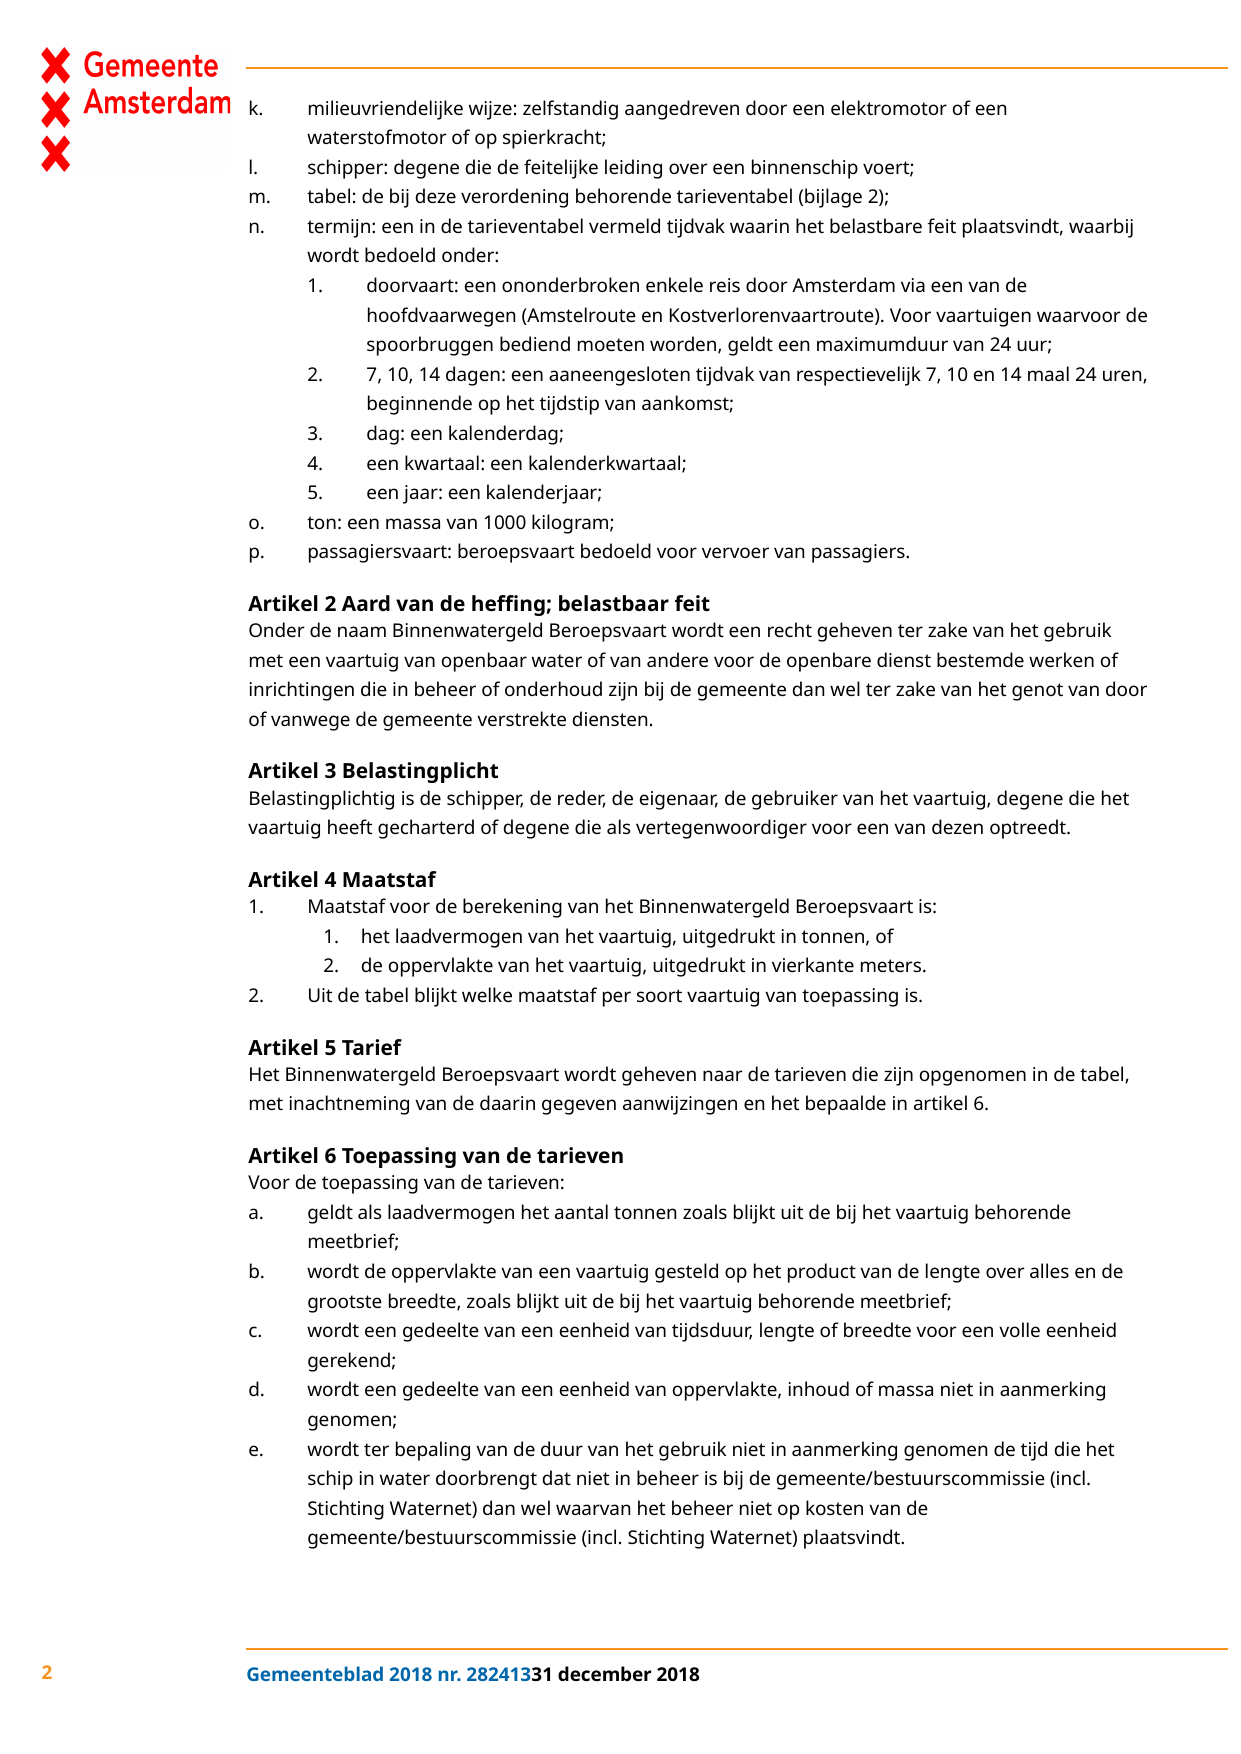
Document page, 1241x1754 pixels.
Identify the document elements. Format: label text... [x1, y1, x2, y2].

list de oppervlakte van het vaartuig, uitgedrukt in vierkante meters. [323, 953, 1152, 978]
list geldt als laadvermogen het aantal tonnen zoals blijkt uit de bij het vaartuig behorende meetbrief; [248, 1199, 1152, 1254]
text Artikel 3 Belastingplicht [248, 757, 1152, 785]
picture [41, 47, 231, 172]
list doorvaart: een ononderbroken enkele reis door Amsterdam via een van de hoofdvaarwegen (Amstelroute en Kostverlorenvaartroute). Voor vaartuigen waarvoor de spoorbruggen bediend moeten worden, geldt een maximumduur van 24 uur; [307, 272, 1152, 357]
list wordt ter bepaling van de duur van het gebruik niet in aanmerking genomen de tijd die het schip in water doorbrengt dat niet in beheer is bij de gemeente/bestuurscommissie (incl. Stichting Waternet) dan wel waarvan het beheer niet op kosten van de gemeente/bestuurscommissie (incl. Stichting Waternet) plaatsvindt. [248, 1436, 1152, 1550]
list ton: een massa van 1000 kilogram; [248, 509, 1152, 535]
text Artikel 5 Tarief [248, 1033, 1152, 1061]
text Artikel 6 Toepassing van de tarieven [248, 1141, 1152, 1169]
list termijn: een in de tarieventabel vermeld tijdvak waarin het belastbare feit plaatsvindt, waarbij wordt bedoeld onder: [248, 213, 1152, 268]
list Maatstaf voor de berekening van het Binnenwatergeld Beroepsvaart is: [248, 893, 1152, 919]
list wordt een gedeelte van een eenheid van oppervlakte, inhoud of massa niet in aanmerking genomen; [248, 1377, 1152, 1432]
text Onder de naam Binnenwatergeld Beroepsvaart wordt een recht geheven ter zake van het gebruik met een vaartuig van openbaar water of van andere voor de openbare dienst bestemde werken of inrichtingen die in beheer of onderhoud zijn bij de gemeente dan wel ter zake van het genot van door of vanwege de gemeente verstrekte diensten. [248, 617, 1152, 732]
list dag: een kalenderdag; [307, 420, 1152, 446]
text Artikel 2 Aard van de heffing; belastbaar feit [248, 589, 1152, 617]
list het laadvermogen van het vaartuig, uitgedrukt in tonnen, of [323, 923, 1152, 949]
list wordt een gedeelte van een eenheid van tijdsduur, lengte of breedte voor een volle eenheid gerekend; [248, 1317, 1152, 1373]
text Belastingplichtig is de schipper, de reder, de eigenaar, de gebruiker van het vaartuig, degene die het vaartuig heeft gecharterd of degene die als vertegenwoordiger voor een van dezen optreedt. [248, 785, 1152, 840]
text Artikel 4 Maatstaf [248, 865, 1152, 893]
list schipper: degene die de feitelijke leiding over een binnenschip voert; [248, 154, 1152, 180]
list een jaar: een kalenderjaar; [307, 479, 1152, 505]
list een kwartaal: een kalenderkwartaal; [307, 450, 1152, 476]
list wordt de oppervlakte van een vaartuig gesteld op het product van de lengte over alles en de grootste breedte, zoals blijkt uit de bij het vaartuig behorende meetbrief; [248, 1258, 1152, 1313]
text Het Binnenwatergeld Beroepsvaart wordt geheven naar de tarieven die zijn opgenomen in de tabel, met inachtneming van de daarin gegeven aanwijzingen en het bepaalde in artikel 6. [248, 1061, 1152, 1116]
text Voor de toepassing van de tarieven: [248, 1169, 1152, 1195]
list milieuvriendelijke wijze: zelfstandig aangedreven door een elektromotor of een waterstofmotor of op spierkracht; [248, 95, 1152, 150]
list tabel: de bij deze verordening behorende tarieventabel (bijlage 2); [248, 183, 1152, 209]
list Uit de tabel blijkt welke maatstaf per soort vaartuig van toepassing is. [248, 982, 1152, 1008]
list 7, 10, 14 dagen: een aaneengesloten tijdvak van respectievelijk 7, 10 en 14 maal 24 uren, beginnende op het tijdstip van aankomst; [307, 361, 1152, 416]
list passagiersvaart: beroepsvaart bedoeld voor vervoer van passagiers. [248, 538, 1152, 564]
